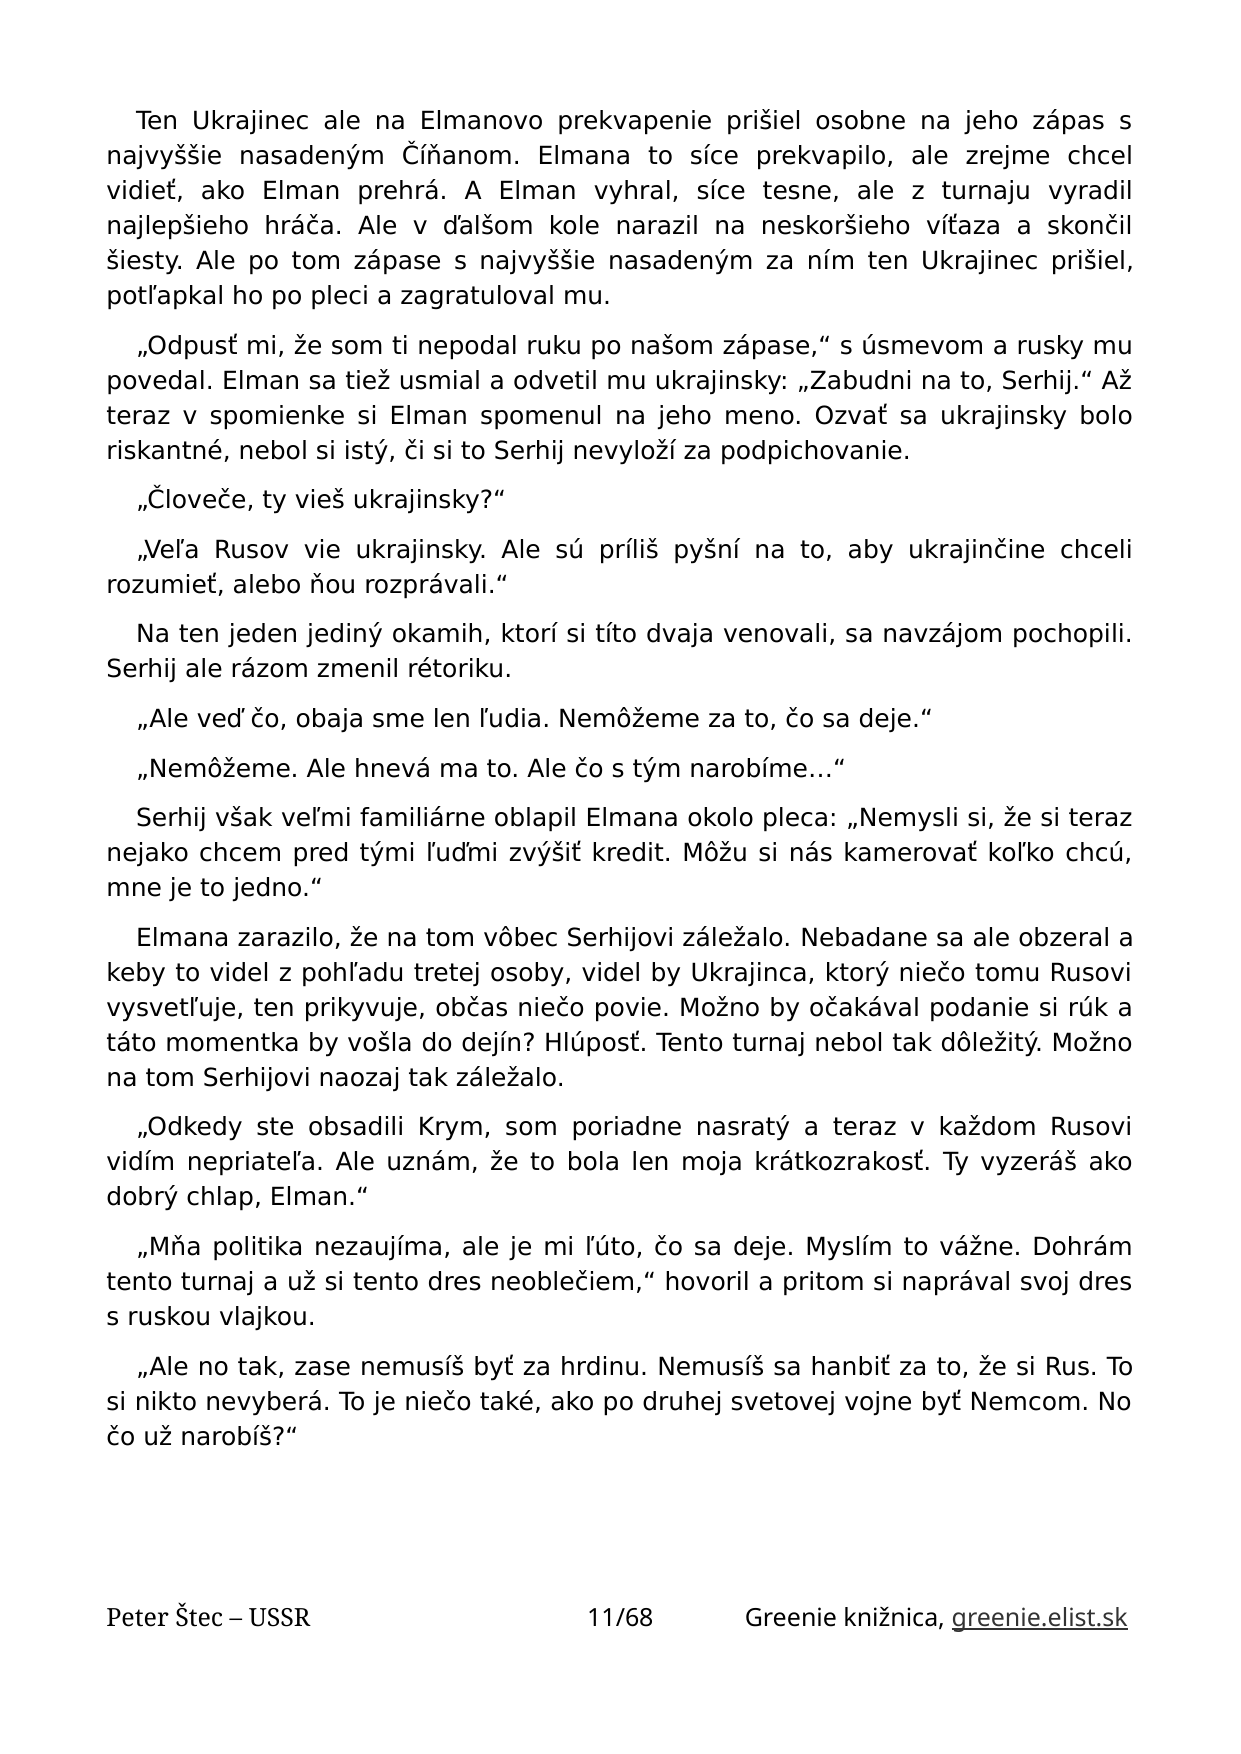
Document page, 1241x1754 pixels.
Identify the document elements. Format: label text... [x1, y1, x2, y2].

text „Veľa Rusov vie ukrajinsky. Ale sú príliš pyšní na to, aby ukrajinčine chceli rozumieť, alebo ňou rozprávali.“ [106, 535, 1134, 599]
text „Ale no tak, zase nemusíš byť za hrdinu. Nemusíš sa hanbiť za to, že si Rus. To si nikto nevyberá. To je niečo také, ako po druhej svetovej vojne byť Nemcom. No čo už narobíš?“ [106, 1352, 1134, 1451]
text „Človeče, ty vieš ukrajinsky?“ [106, 485, 1134, 514]
text „Nemôžeme. Ale hnevá ma to. Ale čo s tým narobíme…“ [106, 754, 1134, 783]
text Ten Ukrajinec ale na Elmanovo prekvapenie prišiel osobne na jeho zápas s najvyššie nasadeným Číňanom. Elmana to síce prekvapilo, ale zrejme chcel vidieť, ako Elman prehrá. A Elman vyhral, síce tesne, ale z turnaju vyradil najlepšieho hráča. Ale v ďalšom kole narazil na neskoršieho víťaza a skončil šiesty. Ale po tom zápase s najvyššie nasadeným za ním ten Ukrajinec prišiel, potľapkal ho po pleci a zagratuloval mu. [106, 106, 1134, 310]
text Elmana zarazilo, že na tom vôbec Serhijovi záležalo. Nebadane sa ale obzeral a keby to videl z pohľadu tretej osoby, videl by Ukrajinca, ktorý niečo tomu Rusovi vysvetľuje, ten prikyvuje, občas niečo povie. Možno by očakával podanie si rúk a táto momentka by vošla do dejín? Hlúposť. Tento turnaj nebol tak dôležitý. Možno na tom Serhijovi naozaj tak záležalo. [106, 923, 1134, 1092]
text „Odpusť mi, že som ti nepodal ruku po našom zápase,“ s úsmevom a rusky mu povedal. Elman sa tiež usmial a odvetil mu ukrajinsky: „Zabudni na to, Serhij.“ Až teraz v spomienke si Elman spomenul na jeho meno. Ozvať sa ukrajinsky bolo riskantné, nebol si istý, či si to Serhij nevyloží za podpichovanie. [106, 331, 1134, 465]
text Na ten jeden jediný okamih, ktorí si títo dvaja venovali, sa navzájom pochopili. Serhij ale rázom zmenil rétoriku. [106, 619, 1134, 684]
text Serhij však veľmi familiárne oblapil Elmana okolo pleca: „Nemysli si, že si teraz nejako chcem pred tými ľuďmi zvýšiť kredit. Môžu si nás kamerovať koľko chcú, mne je to jedno.“ [106, 803, 1134, 902]
text „Mňa politika nezaujíma, ale je mi ľúto, čo sa deje. Myslím to vážne. Dohrám tento turnaj a už si tento dres neoblečiem,“ hovoril a pritom si naprával svoj dres s ruskou vlajkou. [106, 1232, 1134, 1331]
text „Ale veď čo, obaja sme len ľudia. Nemôžeme za to, čo sa deje.“ [106, 704, 1134, 733]
text „Odkedy ste obsadili Krym, som poriadne nasratý a teraz v každom Rusovi vidím nepriateľa. Ale uznám, že to bola len moja krátkozrakosť. Ty vyzeráš ako dobrý chlap, Elman.“ [106, 1112, 1134, 1212]
